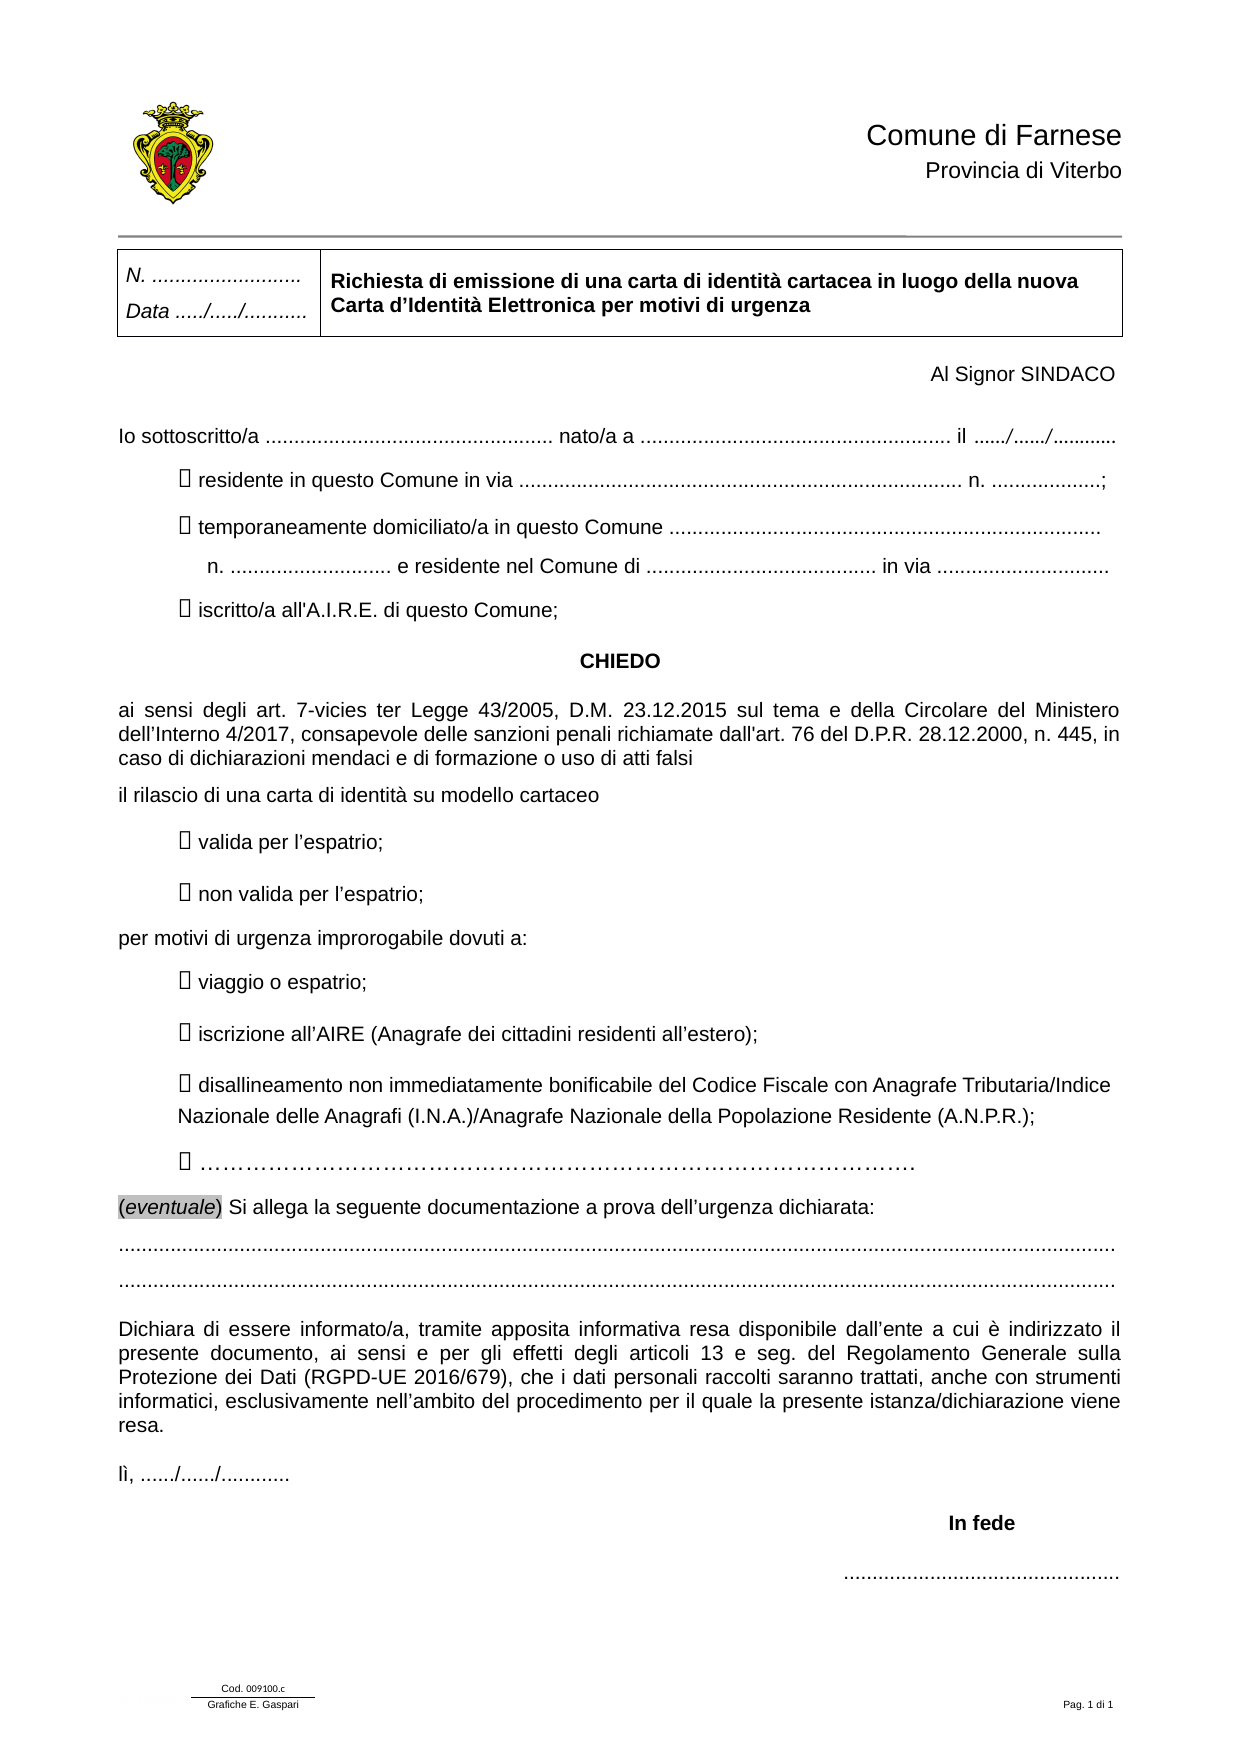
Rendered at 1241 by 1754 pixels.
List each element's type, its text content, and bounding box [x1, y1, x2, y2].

text Dichiara di essere informato/a, tramite apposita informativa resa disponibile dall’ente a cui è indirizzato il presente documento, ai sensi e per gli effetti degli articoli 13 e seg. del Regolamento Generale sulla Protezione dei Dati (RGPD-UE 2016/679), che i dati personali raccolti saranno trattati, anche con strumenti informatici, esclusivamente nell’ambito del procedimento per il quale la presente istanza/dichiarazione viene resa. [118, 1317, 1122, 1437]
text Al Signor SINDACO [118, 362, 1122, 386]
text Comune di Farnese [224, 118, 1122, 152]
text per motivi di urgenza improrogabile dovuti a: [118, 926, 1122, 950]
table_header N. .......................... Data ...../...../........... [118, 250, 320, 336]
text ai sensi degli art. 7-vicies ter Legge 43/2005, D.M. 23.12.2015 sul tema e della Circolare del Ministero dell’Interno 4/2017, consapevole delle sanzioni penali richiamate dall'art. 76 del D.P.R. 28.12.2000, n. 445, in caso di dichiarazioni mendaci e di formazione o uso di atti falsi [118, 698, 1122, 770]
text  disallineamento non immediatamente bonificabile del Codice Fiscale con Anagrafe Tributaria/Indice Nazionale delle Anagrafi (I.N.A.)/Anagrafe Nazionale della Popolazione Residente (A.N.P.R.); [177, 1066, 1122, 1127]
text  non valida per l’espatrio; [177, 874, 1122, 908]
text CHIEDO [118, 649, 1122, 673]
text  iscrizione all’AIRE (Anagrafe dei cittadini residenti all’estero); [177, 1014, 1122, 1048]
picture [122, 87, 224, 219]
text  viaggio o espatrio; [177, 962, 1122, 997]
text  temporaneamente domiciliato/a in questo Comune ........................................................................... [177, 507, 1122, 541]
text il rilascio di una carta di identità su modello cartaceo [118, 783, 1122, 807]
text ................................................ [842, 1560, 1122, 1584]
text  …………………………………………………………………………………. [177, 1143, 1122, 1177]
text n. ............................ e residente nel Comune di ........................................ in via .............................. [118, 554, 1122, 578]
text Provincia di Viterbo [224, 157, 1122, 183]
text In fede [842, 1511, 1122, 1535]
text lì, ....../....../............ [118, 1462, 1122, 1486]
table_header Richiesta di emissione di una carta di identità cartacea in luogo della nuova Carta d’Identità Elettronica per motivi di urgenza [321, 250, 1122, 336]
text (eventuale) Si allega la seguente documentazione a prova dell’urgenza dichiarata: [118, 1195, 1122, 1219]
text  residente in questo Comune in via ............................................................................. n. ...................; [177, 461, 1122, 495]
text ............................................................................................................................................................................. [118, 1268, 1122, 1292]
text Io sottoscritto/a .................................................. nato/a a ...................................................... il ....../....../............ [118, 423, 1122, 448]
text  iscritto/a all'A.I.R.E. di questo Comune; [118, 590, 1122, 624]
text  valida per l’espatrio; [177, 823, 1122, 857]
text ............................................................................................................................................................................. [118, 1232, 1122, 1256]
